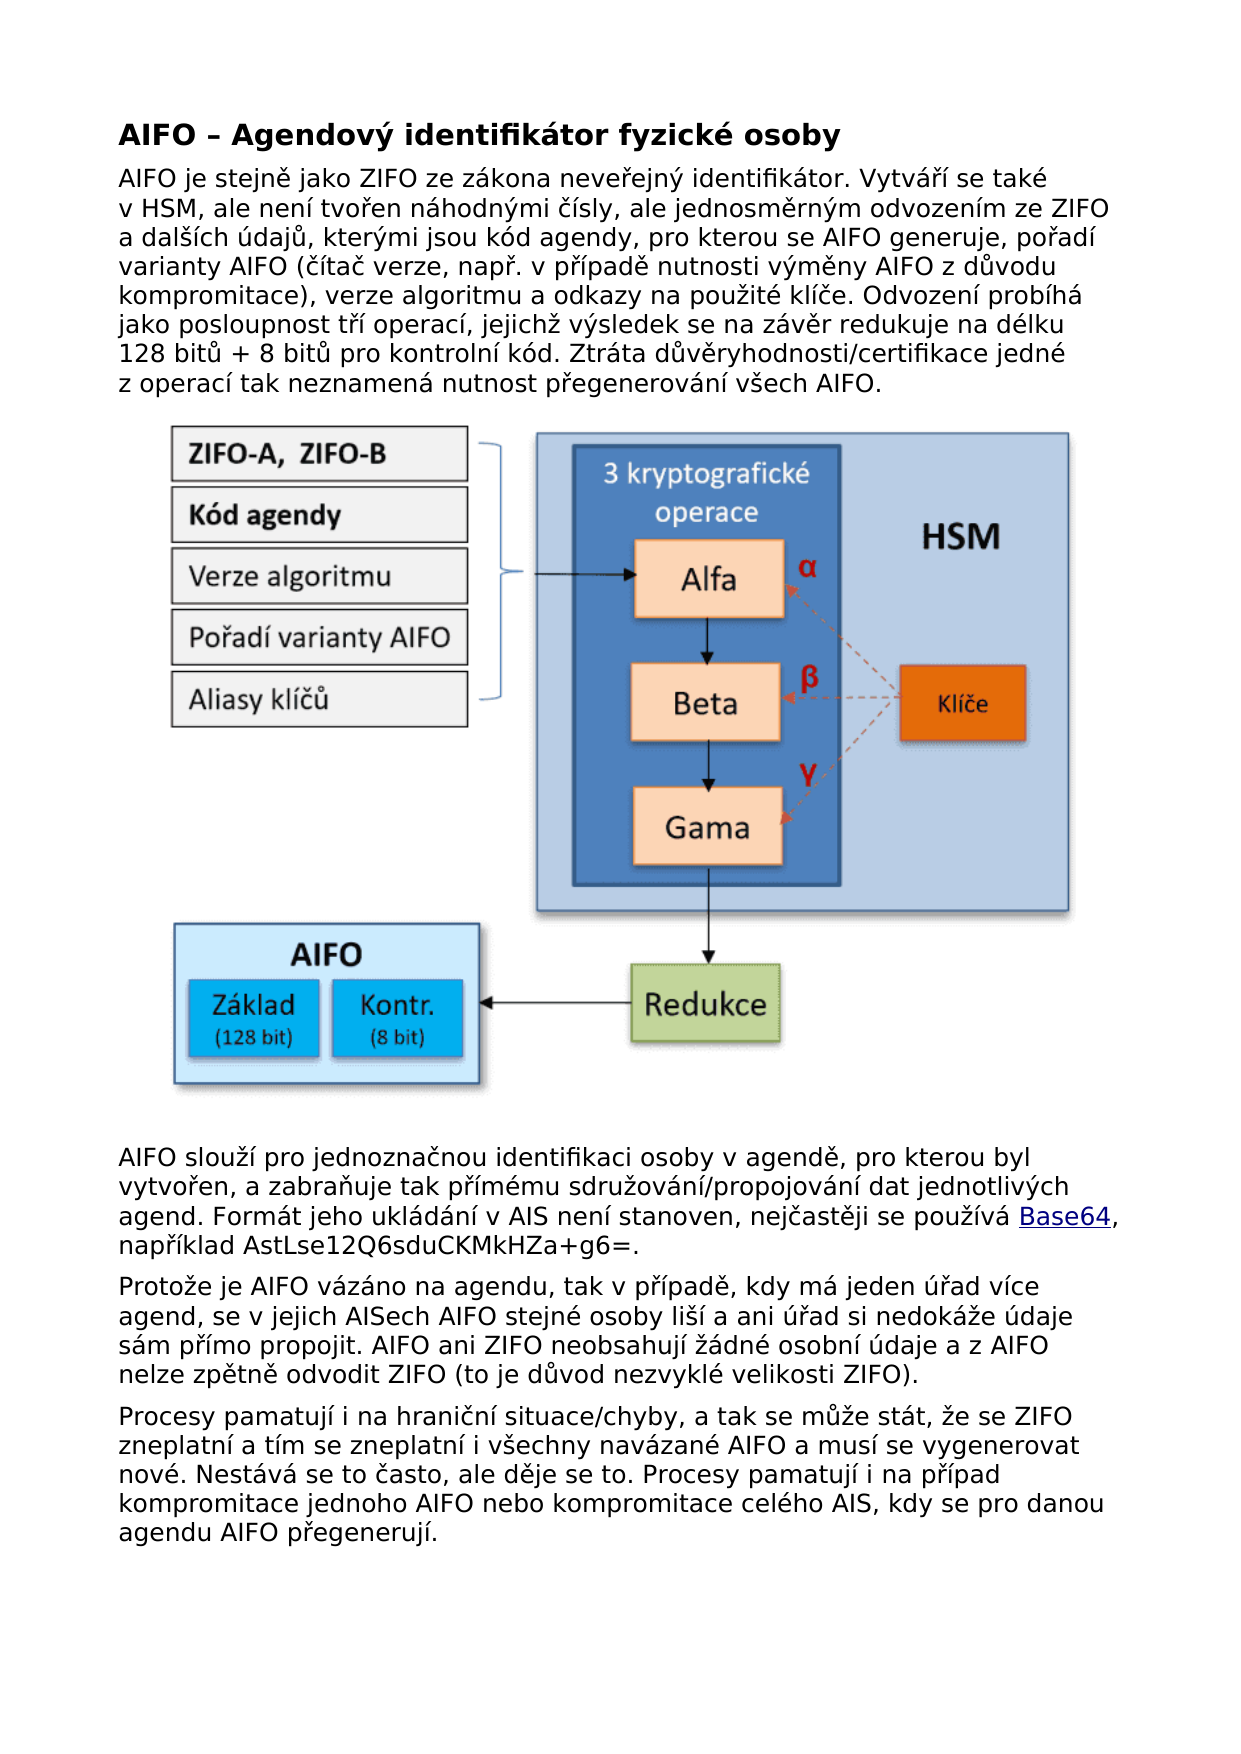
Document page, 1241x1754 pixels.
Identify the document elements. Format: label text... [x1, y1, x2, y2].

text Protože je AIFO vázáno na agendu, tak v případě, kdy má jeden úřad více agend, se v jejich AISech AIFO stejné osoby liší a ani úřad si nedokáže údaje sám přímo propojit. AIFO ani ZIFO neobsahují žádné osobní údaje a z AIFO nelze zpětně odvodit ZIFO (to je důvod nezvyklé velikosti ZIFO). [118, 1272, 1122, 1389]
text Procesy pamatují i na hraniční situace/chyby, a tak se může stát, že se ZIFO zneplatní a tím se zneplatní i všechny navázané AIFO a musí se vygenerovat nové. Nestává se to často, ale děje se to. Procesy pamatují i na případ kompromitace jednoho AIFO nebo kompromitace celého AIS, kdy se pro danou agendu AIFO přegenerují. [118, 1402, 1122, 1547]
text AIFO slouží pro jednoznačnou identifikaci osoby v agendě, pro kterou byl vytvořen, a zabraňuje tak přímému sdružování/propojování dat jednotlivých agend. Formát jeho ukládání v AIS není stanoven, nejčastěji se používá Base64, například AstLse12Q6sduCKMkHZa+g6=. [118, 1143, 1122, 1260]
subtitle AIFO – Agendový identifikátor fyzické osoby [118, 118, 1122, 152]
text AIFO je stejně jako ZIFO ze zákona neveřejný identifikátor. Vytváří se také v HSM, ale není tvořen náhodnými čísly, ale jednosměrným odvozením ze ZIFO a dalších údajů, kterými jsou kód agendy, pro kterou se AIFO generuje, pořadí varianty AIFO (čítač verze, např. v případě nutnosti výměny AIFO z důvodu kompromitace), verze algoritmu a odkazy na použité klíče. Odvození probíhá jako posloupnost tří operací, jejichž výsledek se na závěr redukuje na délku 128 bitů + 8 bitů pro kontrolní kód. Ztráta důvěryhodnosti/certifikace jedné z operací tak neznamená nutnost přegenerování všech AIFO. [118, 164, 1122, 398]
picture [151, 410, 1089, 1102]
